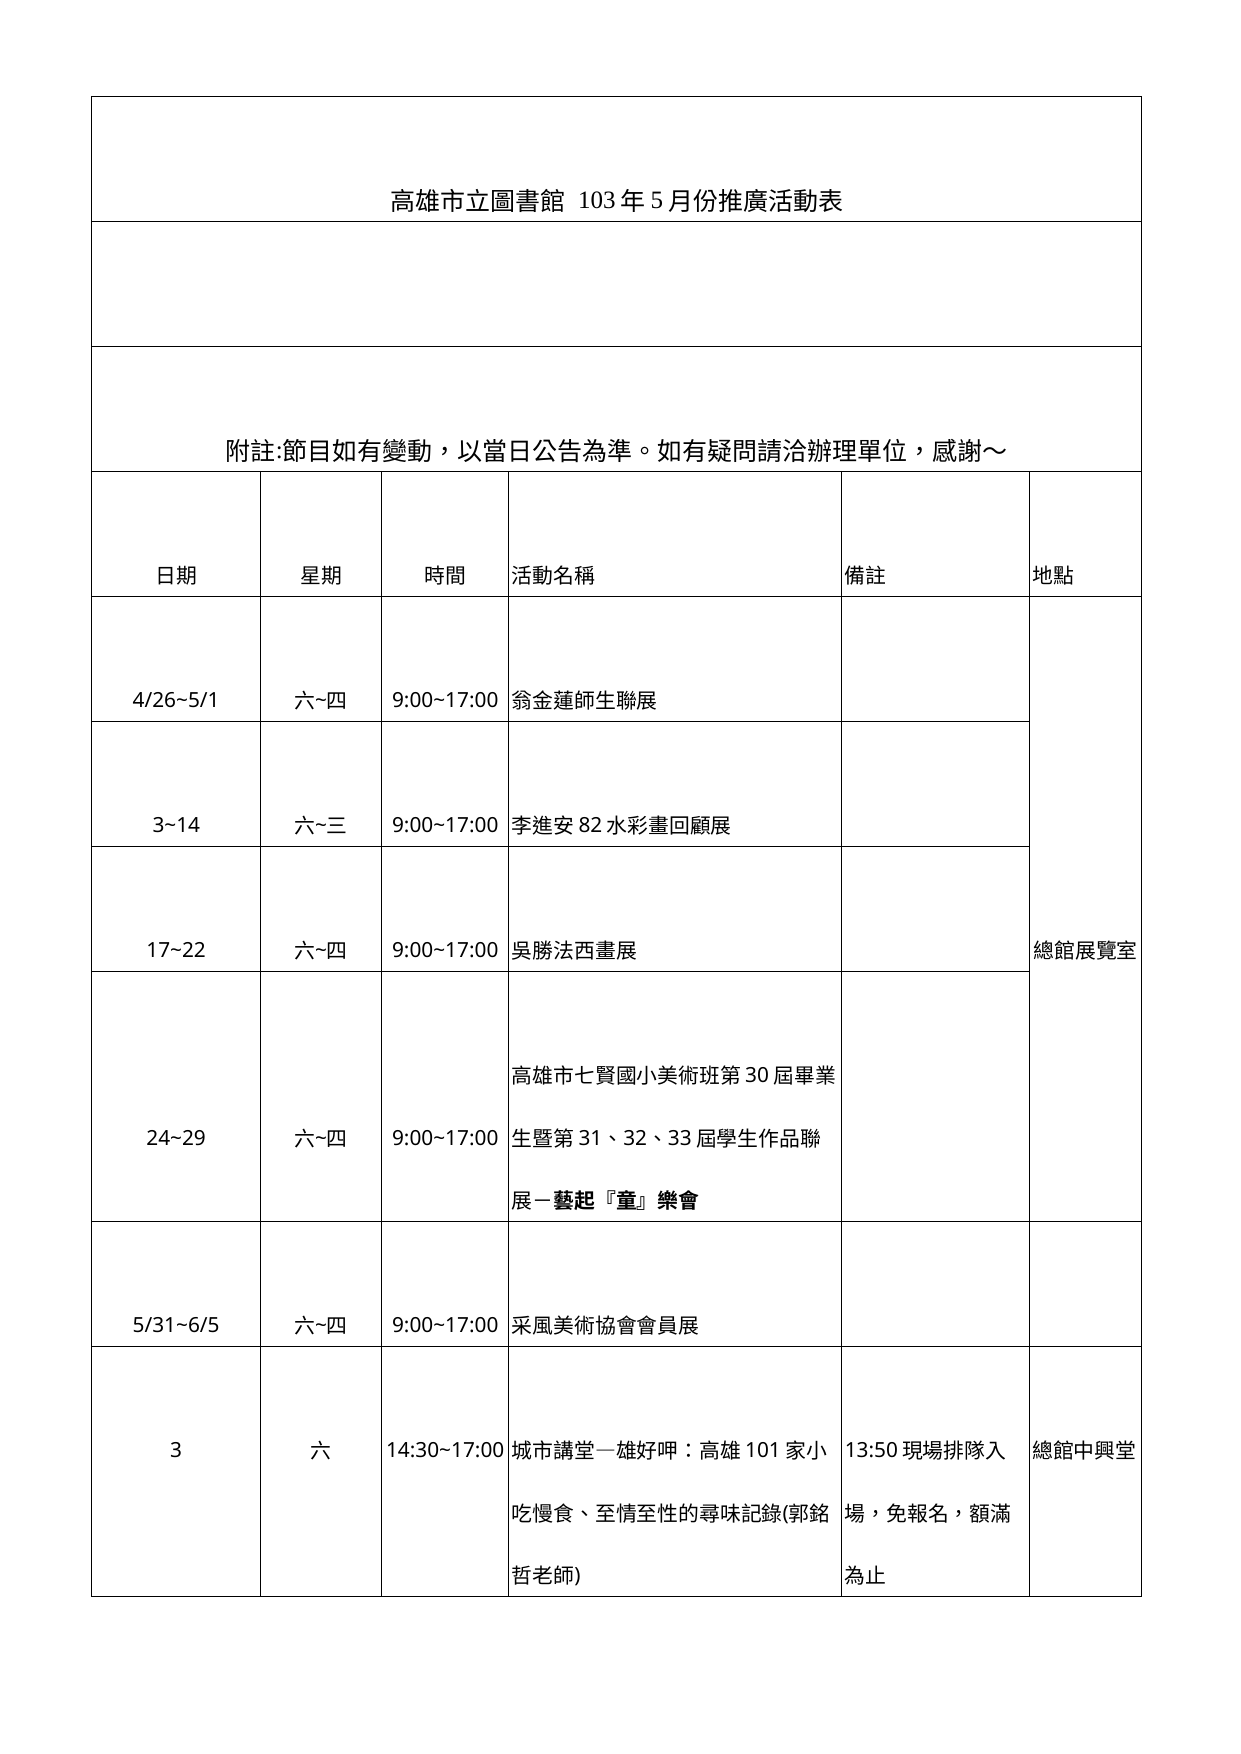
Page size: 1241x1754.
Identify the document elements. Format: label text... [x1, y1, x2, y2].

table_cell 9:00~17:00 [382, 972, 508, 1221]
table_cell 4/26~5/1 [92, 597, 260, 721]
table_cell 六~四 [261, 847, 381, 971]
table_cell [509, 222, 896, 346]
table_cell [260, 222, 381, 346]
table_cell 活動名稱 [509, 472, 841, 596]
table_cell 時間 [382, 472, 508, 596]
table_cell [1073, 222, 1141, 346]
table_cell 六~四 [261, 597, 381, 721]
table_cell 3 [92, 1347, 260, 1596]
table_cell 日期 [92, 472, 260, 596]
table_cell 附註:節目如有變動，以當日公告為準。如有疑問請洽辦理單位，感謝～ [92, 347, 1141, 471]
table_cell 總館展覽室 [1030, 597, 1141, 1221]
table_cell 翁金蓮師生聯展 [509, 597, 841, 721]
table_cell 六 [261, 1347, 381, 1596]
table_cell 備註 [842, 472, 1029, 596]
table_header 高雄市立圖書館 103年5月份推廣活動表 [92, 97, 1141, 221]
table_cell 總館中興堂 [1030, 1347, 1141, 1596]
table_cell [1030, 1222, 1141, 1346]
table_cell 六~三 [261, 722, 381, 846]
table_cell [842, 722, 1029, 846]
table_cell 13:50現場排隊入場，免報名，額滿為止 [842, 1347, 1029, 1596]
table_cell [896, 222, 1073, 346]
table_cell 李進安82水彩畫回顧展 [509, 722, 841, 846]
table_cell 高雄市七賢國小美術班第30屆畢業生暨第31、32、33屆學生作品聯展－藝起『童』樂會 [509, 972, 841, 1221]
table_cell [842, 847, 1029, 971]
table_cell [842, 1222, 1029, 1346]
table_cell 地點 [1030, 472, 1141, 596]
table_cell [381, 222, 509, 346]
table_cell [842, 597, 1029, 721]
table_cell 9:00~17:00 [382, 597, 508, 721]
table_cell 六~四 [261, 972, 381, 1221]
table_cell [92, 222, 260, 346]
table_cell 9:00~17:00 [382, 847, 508, 971]
table_cell 采風美術協會會員展 [509, 1222, 841, 1346]
table_cell 城市講堂—雄好呷：高雄101家小吃慢食、至情至性的尋味記錄(郭銘哲老師) [509, 1347, 841, 1596]
table_cell 9:00~17:00 [382, 722, 508, 846]
table_cell 9:00~17:00 [382, 1222, 508, 1346]
table_cell 3~14 [92, 722, 260, 846]
table_cell 六~四 [261, 1222, 381, 1346]
table_cell 5/31~6/5 [92, 1222, 260, 1346]
table_cell [842, 972, 1029, 1221]
table_cell 17~22 [92, 847, 260, 971]
table_cell 14:30~17:00 [382, 1347, 508, 1596]
table_cell 24~29 [92, 972, 260, 1221]
table_cell 星期 [261, 472, 381, 596]
table_cell 吳勝法西畫展 [509, 847, 841, 971]
